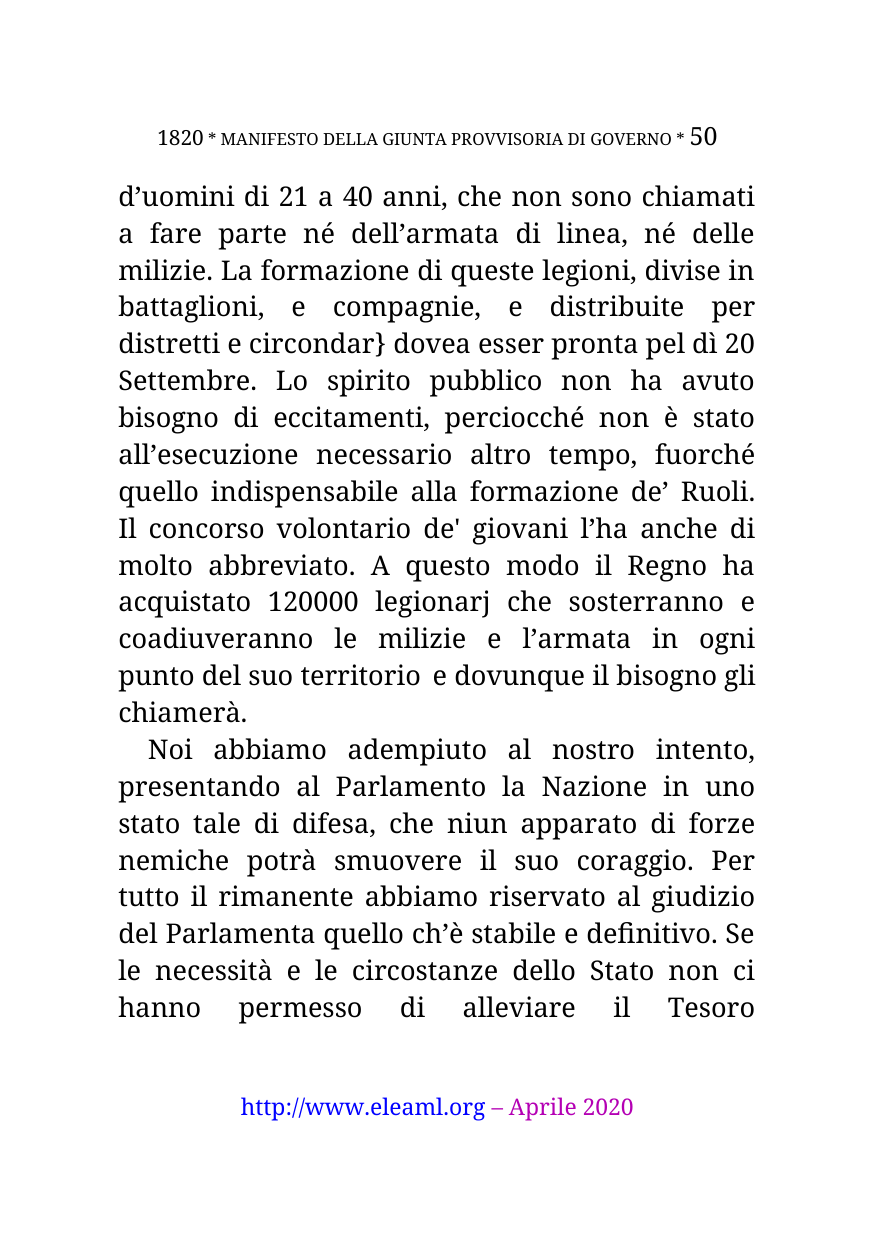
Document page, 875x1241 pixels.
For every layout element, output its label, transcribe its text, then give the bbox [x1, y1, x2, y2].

text d’uomini di 21 a 40 anni, che non sono chiamati a fare parte né dell’armata di linea, né delle milizie. La formazione di queste legioni, divise in battaglioni, e compagnie, e distribuite per distretti e circondar} dovea esser pronta pel dì 20 Settembre. Lo spirito pubblico non ha avuto bisogno di eccitamenti, perciocché non è stato all’esecuzione necessario altro tempo, fuorché quello indispensabile alla formazione de’ Ruoli. Il concorso volontario de' giovani l’ha anche di molto abbreviato. A questo modo il Regno ha acquistato 120000 legionarj che sosterranno e coadiuveranno le milizie e l’armata in ogni punto del suo territorio e dovunque il bisogno gli chiamerà. [118, 177, 756, 730]
text Noi abbiamo adempiuto al nostro intento, presentando al Parlamento la Nazione in uno stato tale di difesa, che niun apparato di forze nemiche potrà smuovere il suo coraggio. Per tutto il rimanente abbiamo riservato al giudizio del Parlamenta quello ch’è stabile e definitivo. Se le necessità e le circostanze dello Stato non ci hanno permesso di alleviare il Tesoro dell’enorme peso dello stato militare, abbiam cercato almeno di non aggravarlo. Noi abbiamo sopratutto procurato d’imprimere nell’animo dei militari una differenza caratteristica che passa tra ’l vecchio ed il nuovo ordine. di cose. Le ricompense, i gradi, gli onori debbono in un Governo libero essere accordati al. servizio; laddove in un governo assoluto sono d’ordinario concessi alle persone. Gli ascensi militari sono in quello più lenti e regolari; in questo più facili e disuguali. Ma qual è l’uomo che non preferisce una testimonianza pubblica ad una privata? La nostra armata no ha dato un esempio luminoso,II. Generale in capo avea proposto diversi gradi militari e parecchi distintivi d’onore per molti di coloro che hanno cooperalo alla felice riforma del Regno, e che col pericolo della propria persona hanno salvato lo Stato dal naufragio, del quale era minacciato-, ma non sì tosto i premiatisi avvidero, essere questa distinzione spiacevole a’ loro compagni d’arme, rinunziarono alle ricompense ottenute (). Niuno volle esser vinto dall’esempio dell’egregio Tenente Morelli, che il primo aveva dato pruova di questo eroico disinteresse. Dopo questi esempj vide la Giunta, che non era nobile sagrifizio il quale non potesse domandarsi ad uomini di tanta dilicatezza. Le parve ancora che ogni promozione militare, in quelle circostanze accordata, avrebbe potuto eccitare lo spirito di emulazione e di rivalità, così tra gl’individui, come trai corpi dell’armata e che più importante e più utile sarebbe stato il persuadere tutti, esser quello il tempo di meritare e non di disputare gli ascensi. A queste considerazioni si aggiunsero quelle dell’economia del Tesoro, e del rispetto per le determinazioni del Parlamento, che avrebbe potuto non approvare quello stato militare, che noi stessi riguardavamo come provvisorio. Per tutte queste considerazioni insieme prese, noi applicammo agl’impieghi militari quella stessa legge, che avevamo sin dal cominciamento delle nostre sessioni proposto per tutti i rami di civile amministrazione, cioè che rimanesse sospesa la facoltà di accordare impieghi, soldi e pensioni insino alla convocazione del Parlamento, e che i posti vacanti si esercitassero da interini, e per modo di semplici commissioni (). Niun’altra legge è stata di questa più. utile a ristabilire la disciplina militare, e ad insinuare nell’animo di tutti quello spirito di moderazione, che è l'anima di tutte le virtù civili. [118, 730, 756, 1025]
